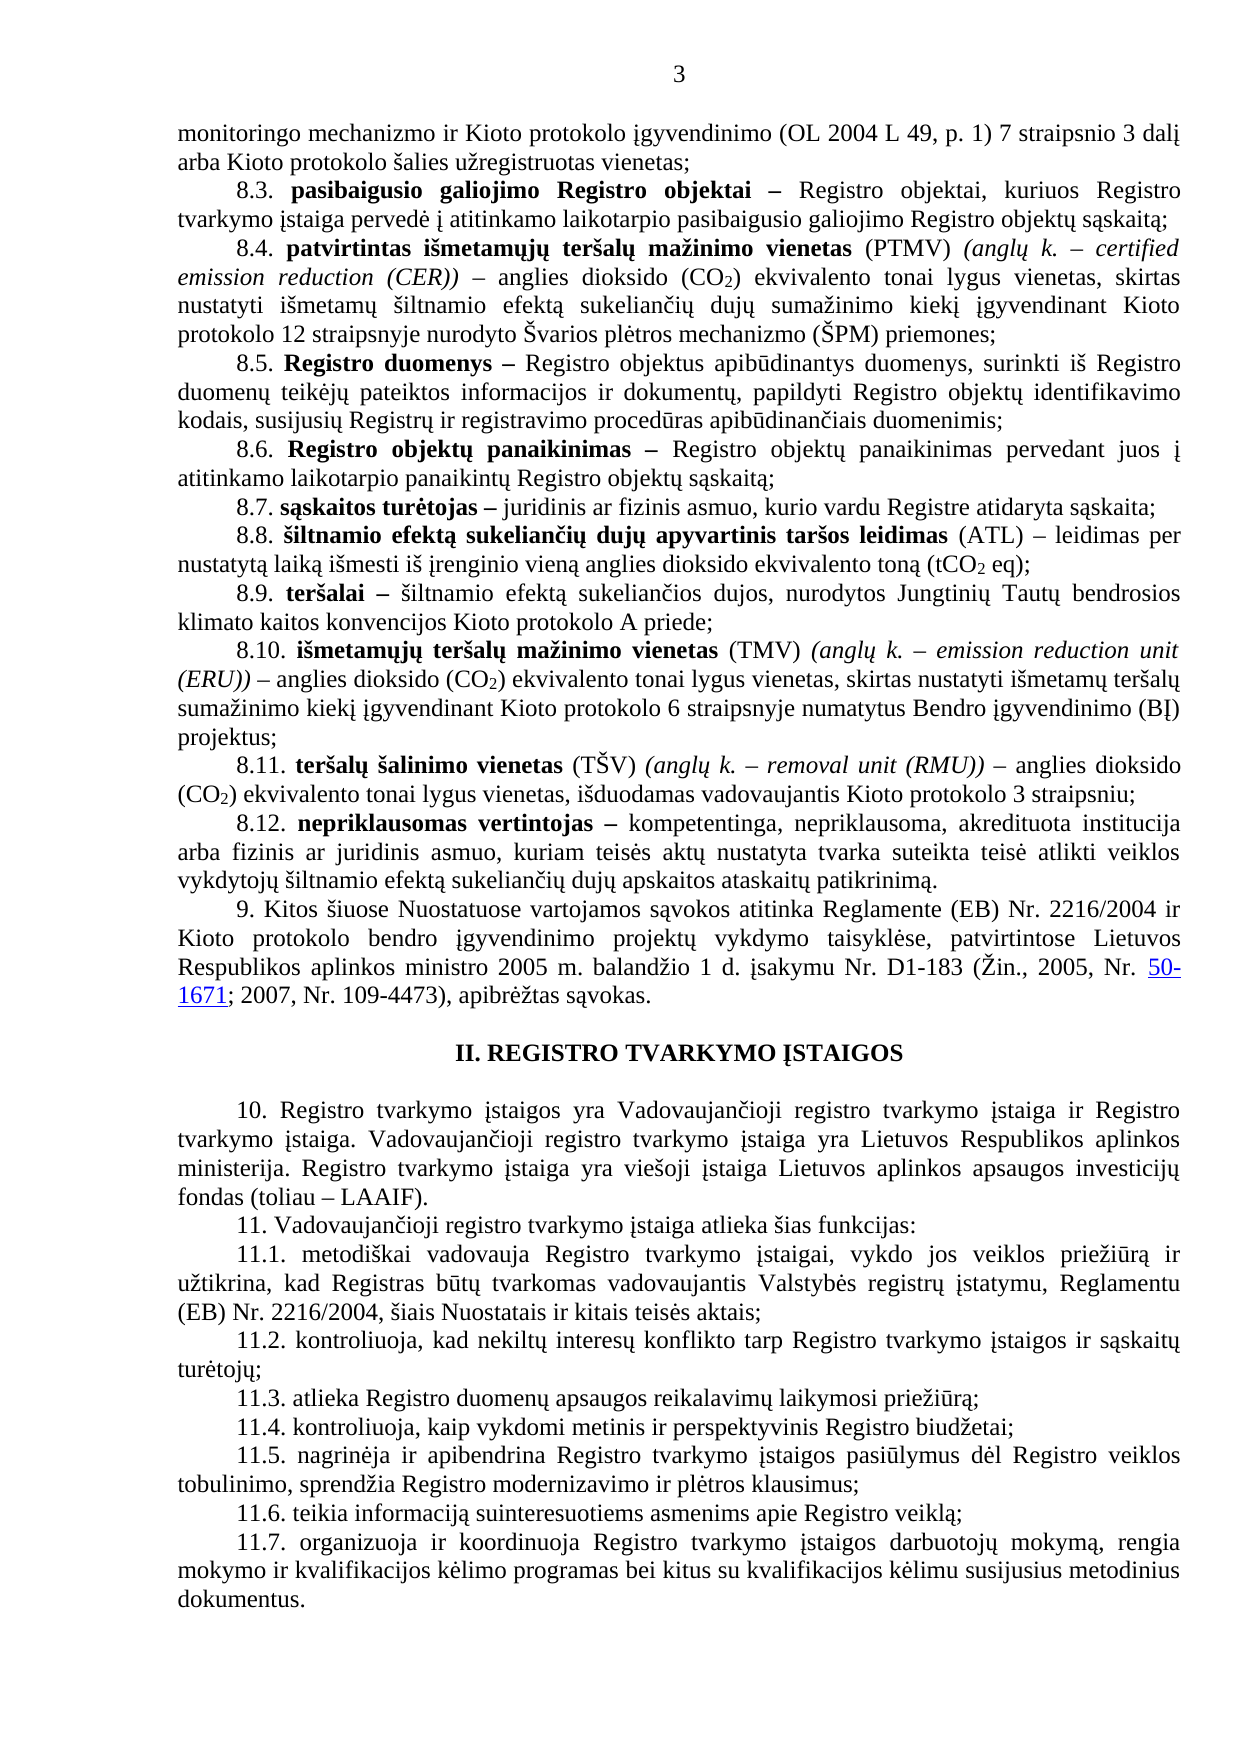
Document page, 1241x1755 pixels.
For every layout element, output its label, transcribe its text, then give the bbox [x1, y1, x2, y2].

text 8.6. Registro objektų panaikinimas – Registro objektų panaikinimas pervedant juos į atitinkamo laikotarpio panaikintų Registro objektų sąskaitą; [177, 434, 1181, 492]
text 11.1. metodiškai vadovauja Registro tvarkymo įstaigai, vykdo jos veiklos priežiūrą ir užtikrina, kad Registras būtų tvarkomas vadovaujantis Valstybės registrų įstatymu, Reglamentu (EB) Nr. 2216/2004, šiais Nuostatais ir kitais teisės aktais; [177, 1239, 1181, 1326]
text 8.3. pasibaigusio galiojimo Registro objektai – Registro objektai, kuriuos Registro tvarkymo įstaiga pervedė į atitinkamo laikotarpio pasibaigusio galiojimo Registro objektų sąskaitą; [177, 176, 1181, 233]
text 8.10. išmetamųjų teršalų mažinimo vienetas (TMV) (anglų k. – emission reduction unit (ERU)) – anglies dioksido (CO2) ekvivalento tonai lygus vienetas, skirtas nustatyti išmetamų teršalų sumažinimo kiekį įgyvendinant Kioto protokolo 6 straipsnyje numatytus Bendro įgyvendinimo (BĮ) projektus; [177, 636, 1181, 751]
text monitoringo mechanizmo ir Kioto protokolo įgyvendinimo (OL 2004 L 49, p. 1) 7 straipsnio 3 dalį arba Kioto protokolo šalies užregistruotas vienetas; [177, 118, 1181, 176]
text 11.4. kontroliuoja, kaip vykdomi metinis ir perspektyvinis Registro biudžetai; [177, 1412, 1181, 1441]
text 10. Registro tvarkymo įstaigos yra Vadovaujančioji registro tvarkymo įstaiga ir Registro tvarkymo įstaiga. Vadovaujančioji registro tvarkymo įstaiga yra Lietuvos Respublikos aplinkos ministerija. Registro tvarkymo įstaiga yra viešoji įstaiga Lietuvos aplinkos apsaugos investicijų fondas (toliau – LAAIF). [177, 1096, 1181, 1211]
text 11.3. atlieka Registro duomenų apsaugos reikalavimų laikymosi priežiūrą; [177, 1383, 1181, 1412]
text 8.4. patvirtintas išmetamųjų teršalų mažinimo vienetas (PTMV) (anglų k. – certified emission reduction (CER)) – anglies dioksido (CO2) ekvivalento tonai lygus vienetas, skirtas nustatyti išmetamų šiltnamio efektą sukeliančių dujų sumažinimo kiekį įgyvendinant Kioto protokolo 12 straipsnyje nurodyto Švarios plėtros mechanizmo (ŠPM) priemones; [177, 233, 1181, 348]
text 11. Vadovaujančioji registro tvarkymo įstaiga atlieka šias funkcijas: [177, 1211, 1181, 1239]
text 9. Kitos šiuose Nuostatuose vartojamos sąvokos atitinka Reglamente (EB) Nr. 2216/2004 ir Kioto protokolo bendro įgyvendinimo projektų vykdymo taisyklėse, patvirtintose Lietuvos Respublikos aplinkos ministro 2005 m. balandžio 1 d. įsakymu Nr. D1-183 (Žin., 2005, Nr. 50-1671; 2007, Nr. 109-4473), apibrėžtas sąvokas. [177, 894, 1181, 1009]
text 8.7. sąskaitos turėtojas – juridinis ar fizinis asmuo, kurio vardu Registre atidaryta sąskaita; [177, 492, 1181, 521]
text 8.9. teršalai – šiltnamio efektą sukeliančios dujos, nurodytos Jungtinių Tautų bendrosios klimato kaitos konvencijos Kioto protokolo A priede; [177, 578, 1181, 636]
text 11.6. teikia informaciją suinteresuotiems asmenims apie Registro veiklą; [177, 1498, 1181, 1527]
text 8.5. Registro duomenys – Registro objektus apibūdinantys duomenys, surinkti iš Registro duomenų teikėjų pateiktos informacijos ir dokumentų, papildyti Registro objektų identifikavimo kodais, susijusių Registrų ir registravimo procedūras apibūdinančiais duomenimis; [177, 348, 1181, 434]
text II. REGISTRO TVARKYMO ĮSTAIGOS [177, 1038, 1181, 1067]
text 11.7. organizuoja ir koordinuoja Registro tvarkymo įstaigos darbuotojų mokymą, rengia mokymo ir kvalifikacijos kėlimo programas bei kitus su kvalifikacijos kėlimu susijusius metodinius dokumentus. [177, 1527, 1181, 1613]
text 11.2. kontroliuoja, kad nekiltų interesų konflikto tarp Registro tvarkymo įstaigos ir sąskaitų turėtojų; [177, 1326, 1181, 1383]
text 8.11. teršalų šalinimo vienetas (TŠV) (anglų k. – removal unit (RMU)) – anglies dioksido (CO2) ekvivalento tonai lygus vienetas, išduodamas vadovaujantis Kioto protokolo 3 straipsniu; [177, 751, 1181, 808]
text 11.5. nagrinėja ir apibendrina Registro tvarkymo įstaigos pasiūlymus dėl Registro veiklos tobulinimo, sprendžia Registro modernizavimo ir plėtros klausimus; [177, 1441, 1181, 1498]
text 8.8. šiltnamio efektą sukeliančių dujų apyvartinis taršos leidimas (ATL) – leidimas per nustatytą laiką išmesti iš įrenginio vieną anglies dioksido ekvivalento toną (tCO2 eq); [177, 521, 1181, 578]
text 8.12. nepriklausomas vertintojas – kompetentinga, nepriklausoma, akredituota institucija arba fizinis ar juridinis asmuo, kuriam teisės aktų nustatyta tvarka suteikta teisė atlikti veiklos vykdytojų šiltnamio efektą sukeliančių dujų apskaitos ataskaitų patikrinimą. [177, 808, 1181, 894]
